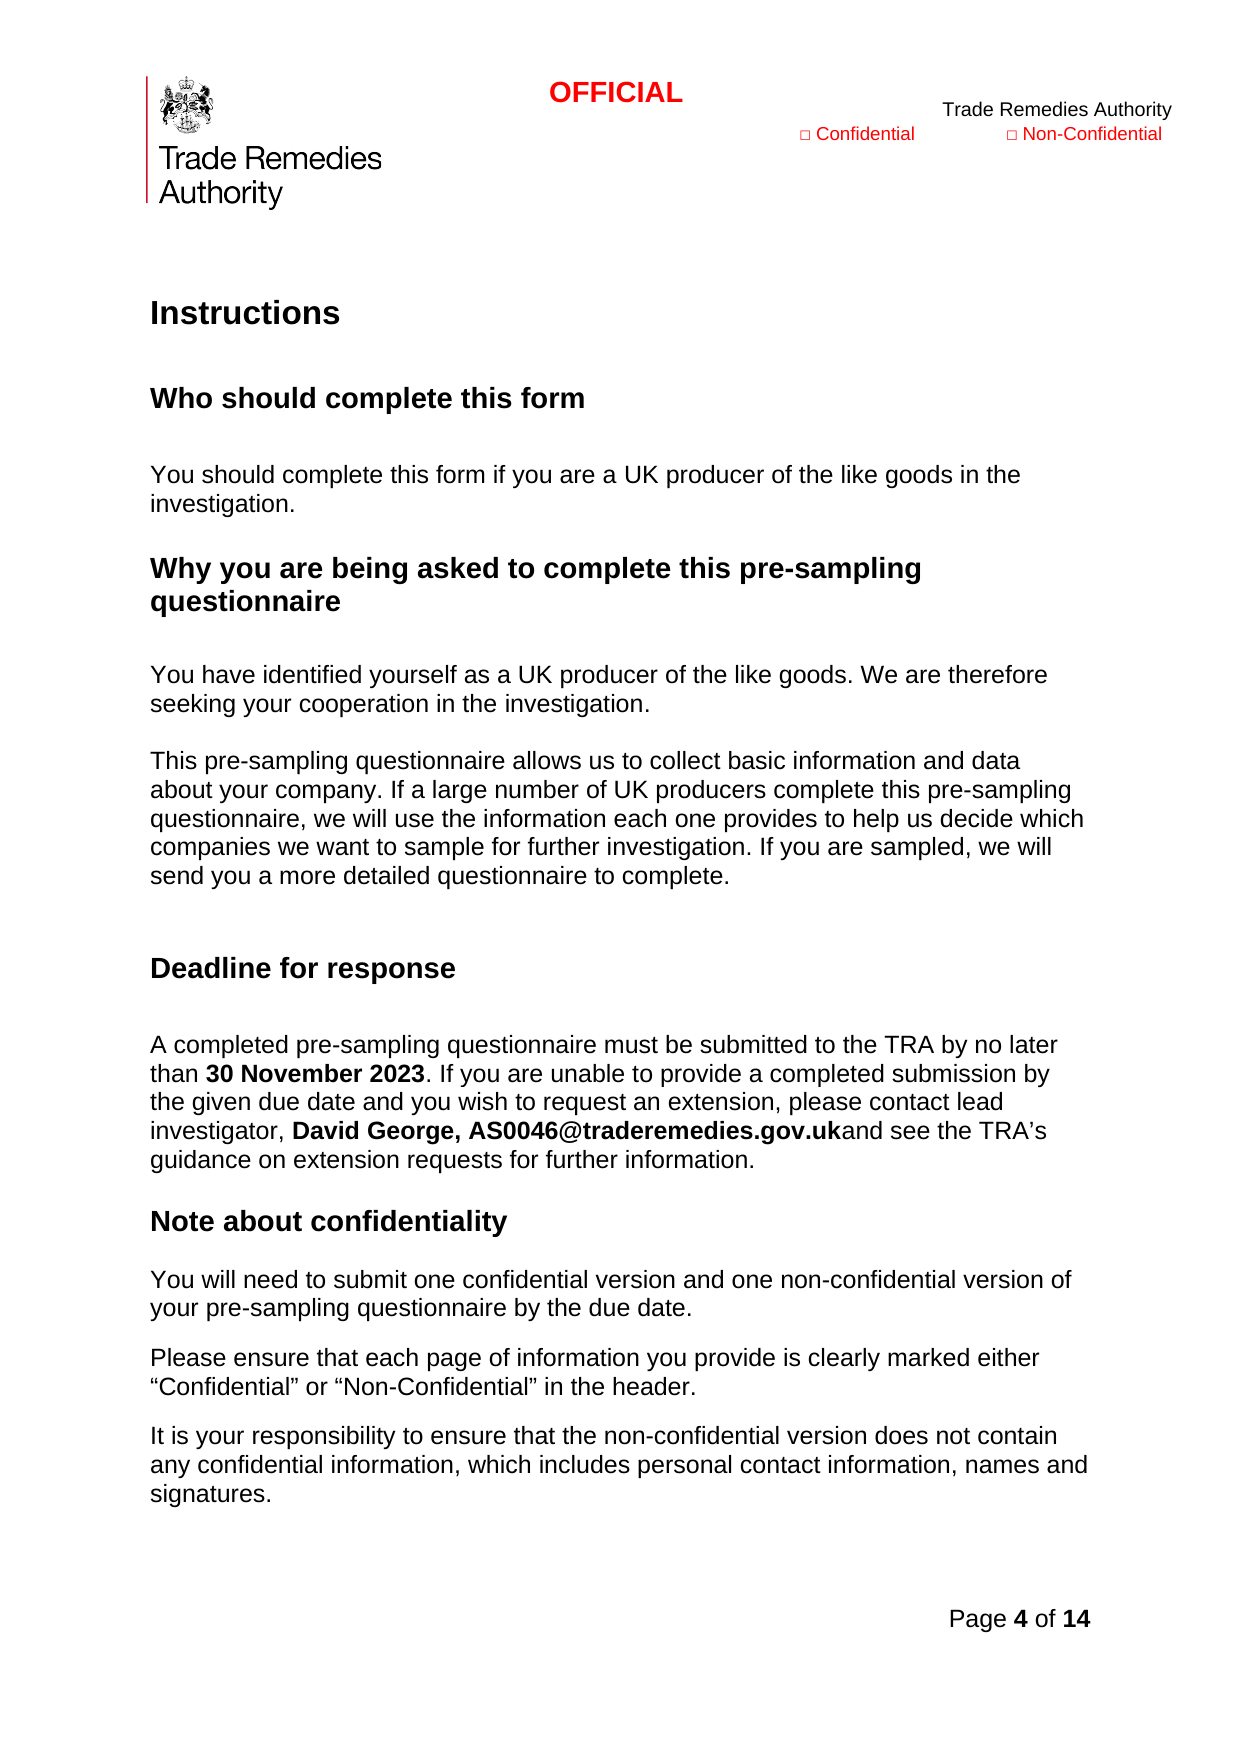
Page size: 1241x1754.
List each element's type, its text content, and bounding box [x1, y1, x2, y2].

subtitle Note about confidentiality [150, 1204, 1090, 1238]
subtitle Deadline for response [150, 952, 1090, 985]
subtitle Who should complete this form [150, 381, 1090, 415]
text Please ensure that each page of information you provide is clearly marked either “Confidential” or “Non-Confidential” in the header. [150, 1343, 1090, 1401]
text This pre-sampling questionnaire allows us to collect basic information and data about your company. If a large number of UK producers complete this pre-sampling questionnaire, we will use the information each one provides to help us decide which companies we want to sample for further investigation. If you are sampled, we will send you a more detailed questionnaire to complete. [150, 746, 1090, 890]
text A completed pre-sampling questionnaire must be submitted to the TRA by no later than 30 November 2023. If you are unable to provide a completed submission by the given due date and you wish to request an extension, please contact lead investigator, David George, AS0046@traderemedies.gov.ukand see the TRA’s guidance on extension requests for further information. [150, 1030, 1090, 1173]
subtitle Why you are being asked to complete this pre-sampling questionnaire [150, 551, 1090, 618]
text You should complete this form if you are a UK producer of the like goods in the investigation. [150, 460, 1090, 518]
subtitle Instructions [150, 293, 1090, 332]
text It is your responsibility to ensure that the non-confidential version does not contain any confidential information, which includes personal contact information, names and signatures. [150, 1421, 1090, 1508]
text You will need to submit one confidential version and one non-confidential version of your pre-sampling questionnaire by the due date. [150, 1265, 1090, 1322]
text You have identified yourself as a UK producer of the like goods. We are therefore seeking your cooperation in the investigation. [150, 660, 1090, 717]
